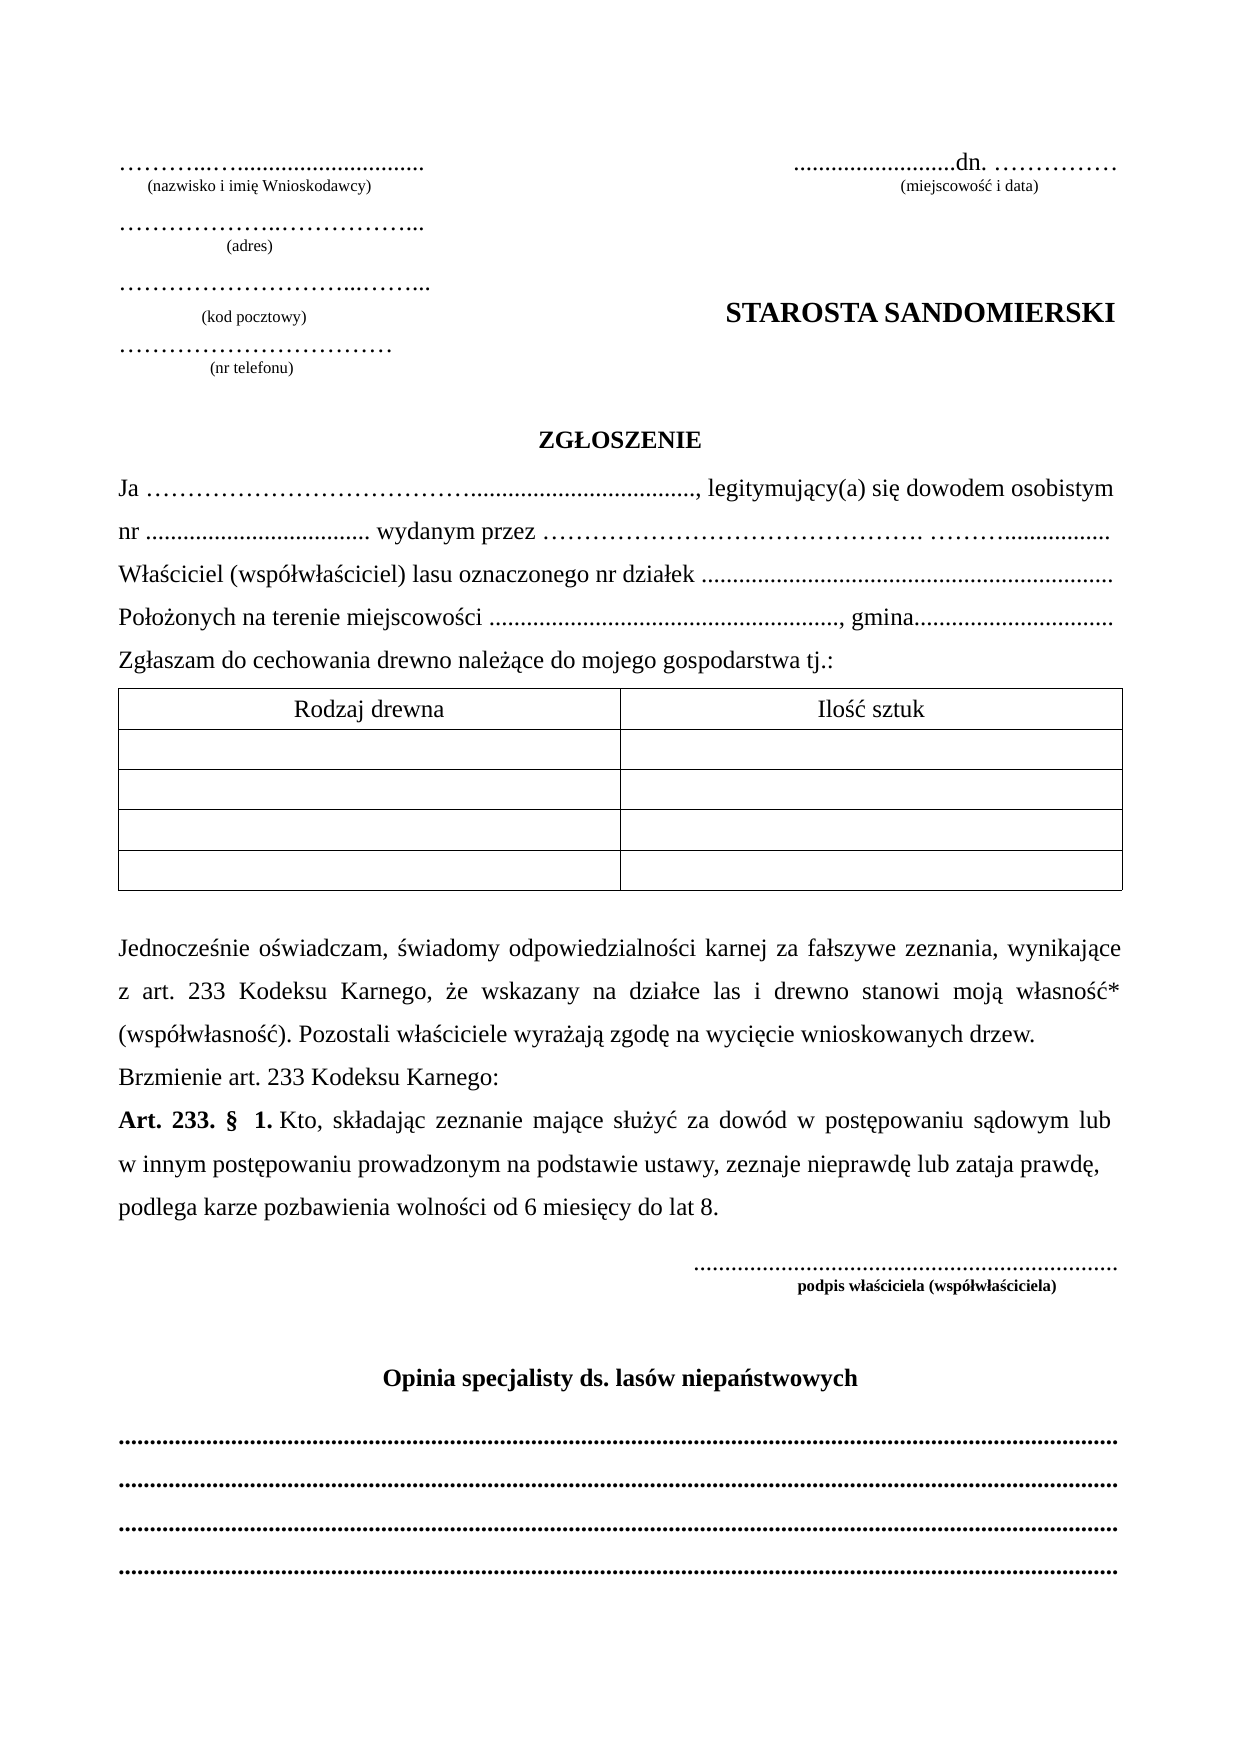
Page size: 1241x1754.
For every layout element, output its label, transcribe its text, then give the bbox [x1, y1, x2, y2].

text Ja …………………………………...................................., legitymujący(a) się dowodem osobistym nr .................................... wydanym przez ………………………………………. ………................. [118, 473, 1122, 544]
text podlega karze pozbawienia wolności od 6 miesięcy do lat 8. [118, 1192, 1122, 1221]
text Zgłaszam do cechowania drewno należące do mojego gospodarstwa tj.: [118, 645, 1122, 674]
text ................................................................................................................................................................................................................................................................................................................................................................................................................................................................................................................................................................................................................................................................ [118, 1421, 1122, 1579]
table_cell [621, 730, 1122, 769]
text Art. 233. § 1. Kto, składając zeznanie mające służyć za dowód w postępowaniu sądowym lub w innym postępowaniu prowadzonym na podstawie ustawy, zeznaje nieprawdę lub zataja prawdę, [118, 1106, 1122, 1177]
text ZGŁOSZENIE [118, 425, 1122, 453]
table_cell [119, 851, 620, 890]
text Położonych na terenie miejscowości ........................................................, gmina................................ [118, 602, 1122, 631]
text ………...….............................. ..........................dn. …………… [118, 147, 1122, 176]
table_header Ilość sztuk [621, 689, 1122, 729]
text (nr telefonu) [118, 358, 1122, 377]
text podpis właściciela (współwłaściciela) [118, 1276, 1122, 1295]
table_cell [119, 810, 620, 849]
text Brzmienie art. 233 Kodeksu Karnego: [118, 1062, 1122, 1091]
table_header Rodzaj drewna [119, 689, 620, 729]
text Opinia specjalisty ds. lasów niepaństwowych [118, 1363, 1122, 1392]
table_cell [621, 810, 1122, 849]
text ………………………...……... [118, 267, 1122, 295]
text (adres) [118, 236, 1122, 255]
text ………………..……………... [118, 207, 1122, 236]
text (nazwisko i imię Wnioskodawcy) (miejscowość i data) [118, 176, 1122, 195]
text …………………………… [118, 329, 1122, 358]
text Jednocześnie oświadczam, świadomy odpowiedzialności karnej za fałszywe zeznania, wynikające z art. 233 Kodeksu Karnego, że wskazany na działce las i drewno stanowi moją własność* (współwłasność). Pozostali właściciele wyrażają zgodę na wycięcie wnioskowanych drzew. [118, 933, 1122, 1048]
text Właściciel (współwłaściciel) lasu oznaczonego nr działek .................................................................. [118, 559, 1122, 588]
table_cell [621, 770, 1122, 809]
text (kod pocztowy) STAROSTA SANDOMIERSKI [118, 295, 1122, 329]
table_cell [119, 770, 620, 809]
table_cell [621, 851, 1122, 890]
table_cell [119, 730, 620, 769]
text .................................................................... [118, 1247, 1122, 1276]
